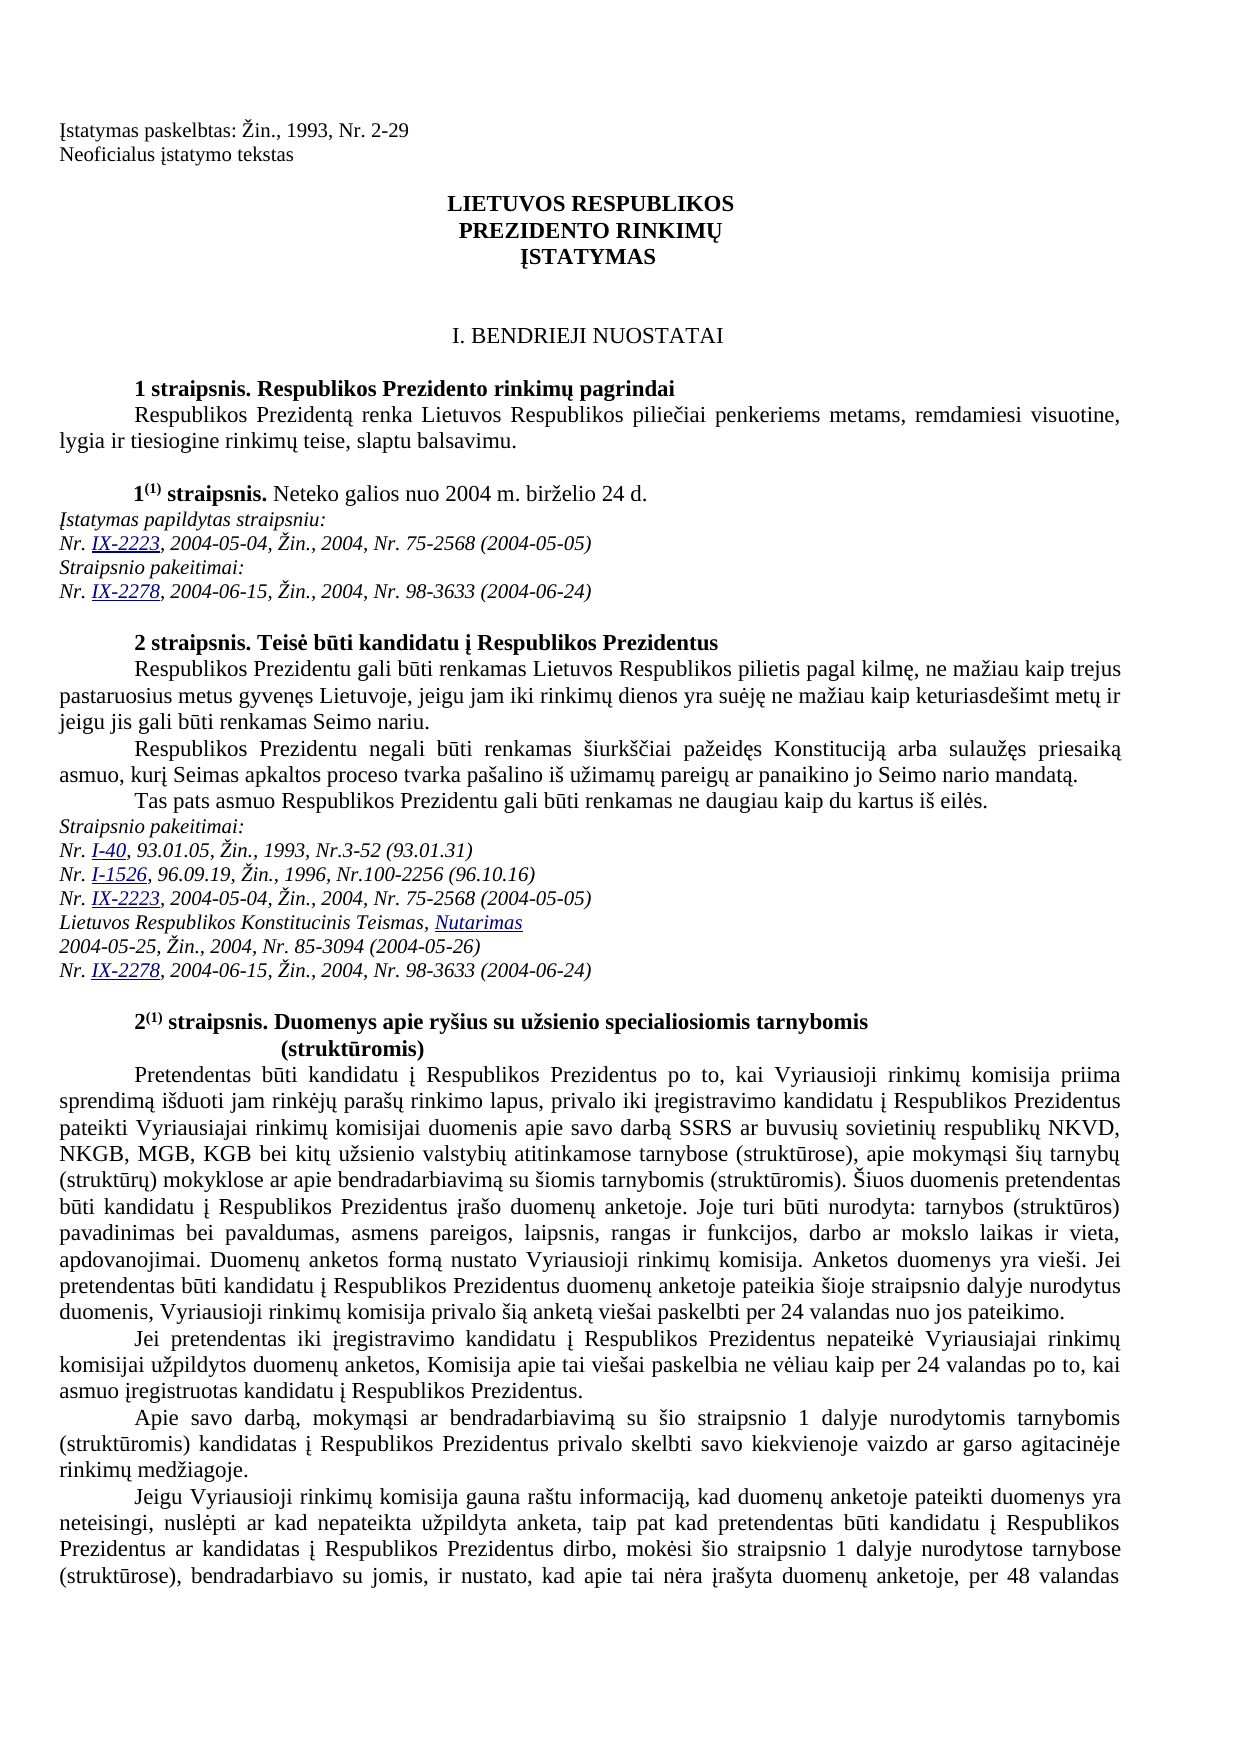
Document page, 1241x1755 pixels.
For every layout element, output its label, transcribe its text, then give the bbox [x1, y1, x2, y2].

text Nr. IX-2278, 2004-06-15, Žin., 2004, Nr. 98-3633 (2004-06-24) [59, 579, 1122, 603]
text Įstatymas papildytas straipsniu: [59, 507, 1122, 531]
text ĮSTATYMAS [59, 243, 1122, 269]
text PREZIDENTO RINKIMŲ [59, 217, 1122, 243]
text Lietuvos Respublikos Konstitucinis Teismas, Nutarimas [59, 910, 1122, 934]
text Respublikos Prezidentu negali būti renkamas šiurkščiai pažeidęs Konstituciją arba sulaužęs priesaiką asmuo, kurį Seimas apkaltos proceso tvarka pašalino iš užimamų pareigų ar panaikino jo Seimo nario mandatą. [59, 734, 1122, 787]
text Apie savo darbą, mokymąsi ar bendradarbiavimą su šio straipsnio 1 dalyje nurodytomis tarnybomis (struktūromis) kandidatas į Respublikos Prezidentus privalo skelbti savo kiekvienoje vaizdo ar garso agitacinėje rinkimų medžiagoje. [59, 1404, 1122, 1483]
text 1 straipsnis. Respublikos Prezidento rinkimų pagrindai [59, 375, 1122, 401]
text Straipsnio pakeitimai: [59, 814, 1122, 838]
text Nr. IX-2223, 2004-05-04, Žin., 2004, Nr. 75-2568 (2004-05-05) [59, 531, 1122, 555]
text I. BENDRIEJI NUOSTATAI [59, 322, 1122, 348]
text Nr. IX-2278, 2004-06-15, Žin., 2004, Nr. 98-3633 (2004-06-24) [59, 958, 1122, 982]
text Straipsnio pakeitimai: [59, 555, 1122, 579]
text Respublikos Prezidentą renka Lietuvos Respublikos piliečiai penkeriems metams, remdamiesi visuotine, lygia ir tiesiogine rinkimų teise, slaptu balsavimu. [59, 401, 1122, 454]
text Respublikos Prezidentu gali būti renkamas Lietuvos Respublikos pilietis pagal kilmę, ne mažiau kaip trejus pastaruosius metus gyvenęs Lietuvoje, jeigu jam iki rinkimų dienos yra suėję ne mažiau kaip keturiasdešimt metų ir jeigu jis gali būti renkamas Seimo nariu. [59, 656, 1122, 734]
text 2004-05-25, Žin., 2004, Nr. 85-3094 (2004-05-26) [59, 934, 1122, 958]
text Įstatymas paskelbtas: Žin., 1993, Nr. 2-29 [59, 118, 1122, 142]
text Neoficialus įstatymo tekstas [59, 142, 1122, 166]
text 2(1) straipsnis. Duomenys apie ryšius su užsienio specialiosiomis tarnybomis [134, 1008, 1122, 1035]
text Jeigu Vyriausioji rinkimų komisija gauna raštu informaciją, kad duomenų anketoje pateikti duomenys yra neteisingi, nuslėpti ar kad nepateikta užpildyta anketa, taip pat kad pretendentas būti kandidatu į Respublikos Prezidentus ar kandidatas į Respublikos Prezidentus dirbo, mokėsi šio straipsnio 1 dalyje nurodytose tarnybose (struktūrose), bendradarbiavo su jomis, ir nustato, kad apie tai nėra įrašyta duomenų anketoje, per 48 valandas [59, 1483, 1122, 1588]
text 1(1) straipsnis. Neteko galios nuo 2004 m. birželio 24 d. [59, 480, 1122, 507]
text Nr. I-1526, 96.09.19, Žin., 1996, Nr.100-2256 (96.10.16) [59, 862, 1122, 886]
text Pretendentas būti kandidatu į Respublikos Prezidentus po to, kai Vyriausioji rinkimų komisija priima sprendimą išduoti jam rinkėjų parašų rinkimo lapus, privalo iki įregistravimo kandidatu į Respublikos Prezidentus pateikti Vyriausiajai rinkimų komisijai duomenis apie savo darbą SSRS ar buvusių sovietinių respublikų NKVD, NKGB, MGB, KGB bei kitų užsienio valstybių atitinkamose tarnybose (struktūrose), apie mokymąsi šių tarnybų (struktūrų) mokyklose ar apie bendradarbiavimą su šiomis tarnybomis (struktūromis). Šiuos duomenis pretendentas būti kandidatu į Respublikos Prezidentus įrašo duomenų anketoje. Joje turi būti nurodyta: tarnybos (struktūros) pavadinimas bei pavaldumas, asmens pareigos, laipsnis, rangas ir funkcijos, darbo ar mokslo laikas ir vieta, apdovanojimai. Duomenų anketos formą nustato Vyriausioji rinkimų komisija. Anketos duomenys yra vieši. Jei pretendentas būti kandidatu į Respublikos Prezidentus duomenų anketoje pateikia šioje straipsnio dalyje nurodytus duomenis, Vyriausioji rinkimų komisija privalo šią anketą viešai paskelbti per 24 valandas nuo jos pateikimo. [59, 1061, 1122, 1325]
text LIETUVOS RESPUBLIKOS [59, 190, 1122, 217]
text 2 straipsnis. Teisė būti kandidatu į Respublikos Prezidentus [59, 629, 1122, 656]
text (struktūromis) [281, 1035, 1122, 1061]
text Jei pretendentas iki įregistravimo kandidatu į Respublikos Prezidentus nepateikė Vyriausiajai rinkimų komisijai užpildytos duomenų anketos, Komisija apie tai viešai paskelbia ne vėliau kaip per 24 valandas po to, kai asmuo įregistruotas kandidatu į Respublikos Prezidentus. [59, 1325, 1122, 1404]
text Tas pats asmuo Respublikos Prezidentu gali būti renkamas ne daugiau kaip du kartus iš eilės. [59, 787, 1122, 814]
text Nr. IX-2223, 2004-05-04, Žin., 2004, Nr. 75-2568 (2004-05-05) [59, 886, 1122, 910]
text Nr. I-40, 93.01.05, Žin., 1993, Nr.3-52 (93.01.31) [59, 838, 1122, 862]
